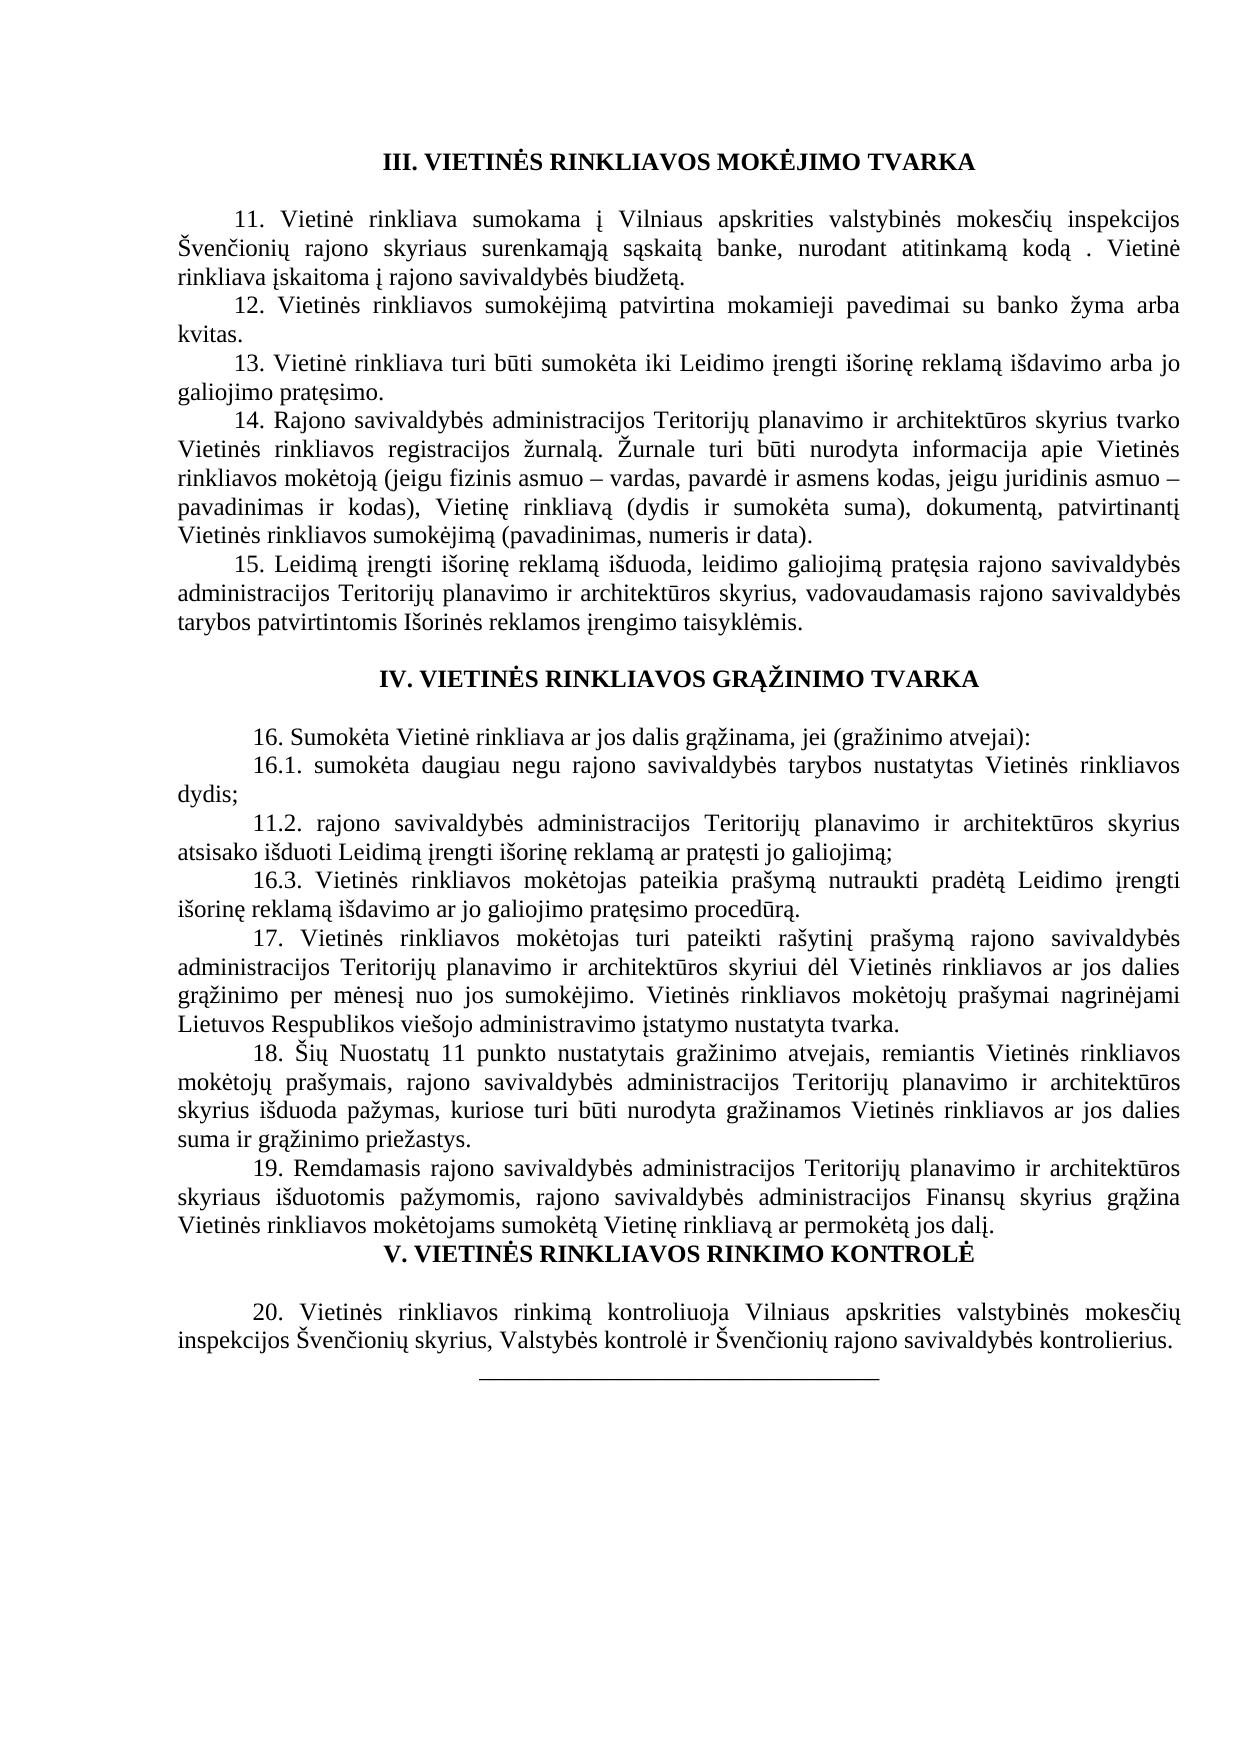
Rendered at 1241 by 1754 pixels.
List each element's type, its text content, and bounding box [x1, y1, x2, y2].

text 11. Vietinė rinkliava sumokama į Vilniaus apskrities valstybinės mokesčių inspekcijos Švenčionių rajono skyriaus surenkamąją sąskaitą banke, nurodant atitinkamą kodą . Vietinė rinkliava įskaitoma į rajono savivaldybės biudžetą. [177, 204, 1181, 291]
text 16.3. Vietinės rinkliavos mokėtojas pateikia prašymą nutraukti pradėtą Leidimo įrengti išorinę reklamą išdavimo ar jo galiojimo pratęsimo procedūrą. [177, 866, 1181, 923]
text 16.1. sumokėta daugiau negu rajono savivaldybės tarybos nustatytas Vietinės rinkliavos dydis; [177, 751, 1181, 808]
text 11.2. rajono savivaldybės administracijos Teritorijų planavimo ir architektūros skyrius atsisako išduoti Leidimą įrengti išorinę reklamą ar pratęsti jo galiojimą; [177, 808, 1181, 866]
text 16. Sumokėta Vietinė rinkliava ar jos dalis grąžinama, jei (gražinimo atvejai): [252, 722, 1181, 751]
text 17. Vietinės rinkliavos mokėtojas turi pateikti rašytinį prašymą rajono savivaldybės administracijos Teritorijų planavimo ir architektūros skyriui dėl Vietinės rinkliavos ar jos dalies grąžinimo per mėnesį nuo jos sumokėjimo. Vietinės rinkliavos mokėtojų prašymai nagrinėjami Lietuvos Respublikos viešojo administravimo įstatymo nustatyta tvarka. [177, 923, 1181, 1038]
text 14. Rajono savivaldybės administracijos Teritorijų planavimo ir architektūros skyrius tvarko Vietinės rinkliavos registracijos žurnalą. Žurnale turi būti nurodyta informacija apie Vietinės rinkliavos mokėtoją (jeigu fizinis asmuo – vardas, pavardė ir asmens kodas, jeigu juridinis asmuo – pavadinimas ir kodas), Vietinę rinkliavą (dydis ir sumokėta suma), dokumentą, patvirtinantį Vietinės rinkliavos sumokėjimą (pavadinimas, numeris ir data). [177, 406, 1181, 549]
text IV. VIETINĖS RINKLIAVOS GRĄŽINIMO TVARKA [177, 664, 1181, 693]
text 12. Vietinės rinkliavos sumokėjimą patvirtina mokamieji pavedimai su banko žyma arba kvitas. [177, 291, 1181, 348]
text 18. Šių Nuostatų 11 punkto nustatytais gražinimo atvejais, remiantis Vietinės rinkliavos mokėtojų prašymais, rajono savivaldybės administracijos Teritorijų planavimo ir architektūros skyrius išduoda pažymas, kuriose turi būti nurodyta gražinamos Vietinės rinkliavos ar jos dalies suma ir grąžinimo priežastys. [177, 1038, 1181, 1153]
text 19. Remdamasis rajono savivaldybės administracijos Teritorijų planavimo ir architektūros skyriaus išduotomis pažymomis, rajono savivaldybės administracijos Finansų skyrius grąžina Vietinės rinkliavos mokėtojams sumokėtą Vietinę rinkliavą ar permokėtą jos dalį. [177, 1153, 1181, 1239]
text III. VIETINĖS RINKLIAVOS MOKĖJIMO TVARKA [177, 147, 1181, 176]
text 13. Vietinė rinkliava turi būti sumokėta iki Leidimo įrengti išorinę reklamą išdavimo arba jo galiojimo pratęsimo. [177, 348, 1181, 406]
text 15. Leidimą įrengti išorinę reklamą išduoda, leidimo galiojimą pratęsia rajono savivaldybės administracijos Teritorijų planavimo ir architektūros skyrius, vadovaudamasis rajono savivaldybės tarybos patvirtintomis Išorinės reklamos įrengimo taisyklėmis. [177, 549, 1181, 636]
text V. VIETINĖS RINKLIAVOS RINKIMO KONTROLĖ [177, 1239, 1181, 1268]
text ________________________________ [177, 1354, 1181, 1383]
text 20. Vietinės rinkliavos rinkimą kontroliuoja Vilniaus apskrities valstybinės mokesčių inspekcijos Švenčionių skyrius, Valstybės kontrolė ir Švenčionių rajono savivaldybės kontrolierius. [177, 1297, 1181, 1354]
